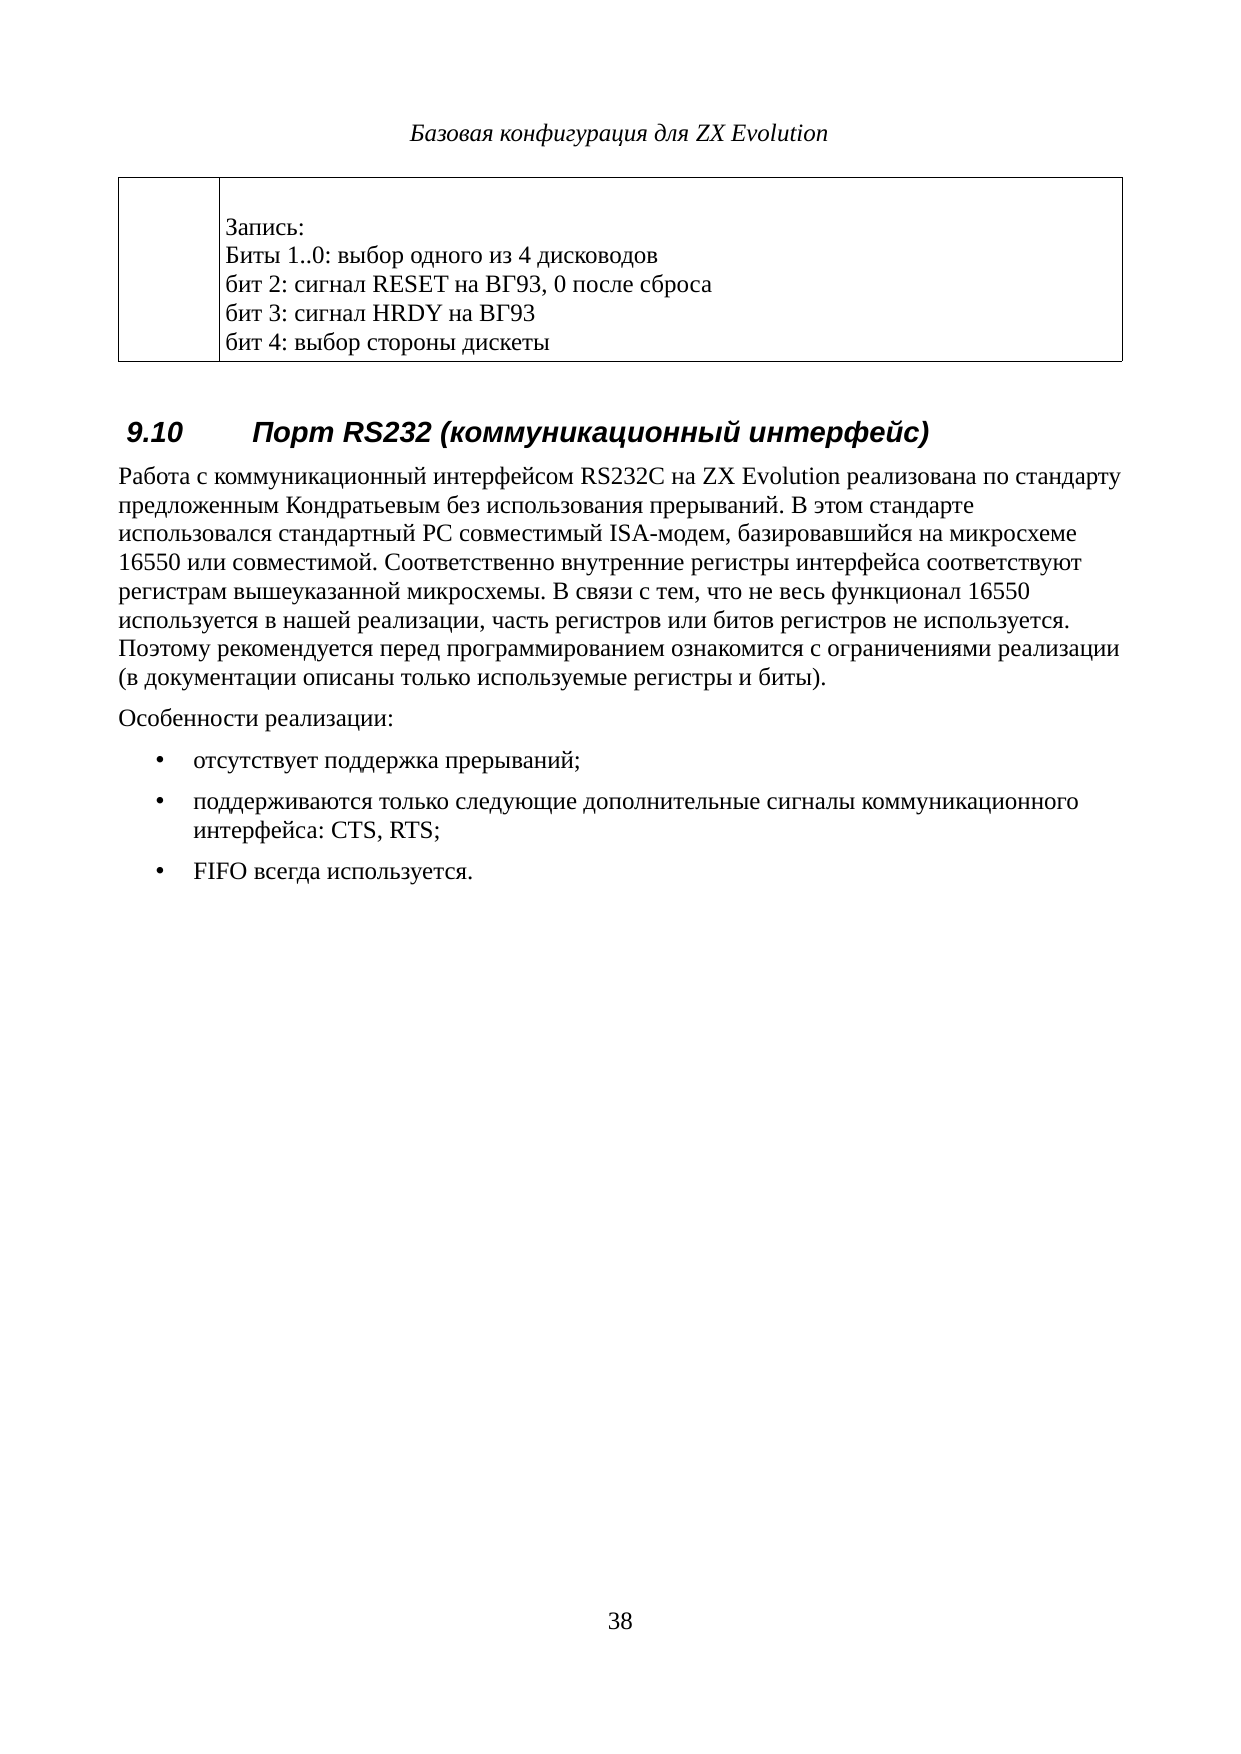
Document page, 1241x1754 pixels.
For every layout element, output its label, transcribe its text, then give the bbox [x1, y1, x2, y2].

subtitle Порт RS232 (коммуникационный интерфейс) [118, 415, 1122, 448]
list FIFO всегда используется. [156, 856, 1122, 885]
list отсутствует поддержка прерываний; [156, 745, 1122, 773]
list поддерживаются только следующие дополнительные сигналы коммуникационного интерфейса: CTS, RTS; [156, 786, 1122, 843]
table_cell Запись: Биты 1..0: выбор одного из 4 дисководов бит 2: сигнал RESET на ВГ93, 0 после сброса бит 3: сигнал HRDY на ВГ93 бит 4: выбор стороны дискеты [220, 178, 1122, 361]
text Особенности реализации: [118, 703, 1122, 732]
text Работа с коммуникационный интерфейсом RS232C на ZX Evolution реализована по стандарту предложенным Кондратьевым без использования прерываний. В этом стандарте использовался стандартный PC совместимый ISA-модем, базировавшийся на микросхеме 16550 или совместимой. Соответственно внутренние регистры интерфейса соответствуют регистрам вышеуказанной микросхемы. В связи с тем, что не весь функционал 16550 используется в нашей реализации, часть регистров или битов регистров не используется. Поэтому рекомендуется перед программированием ознакомится с ограничениями реализации (в документации описаны только используемые регистры и биты). [118, 461, 1122, 691]
table_cell [119, 178, 219, 361]
